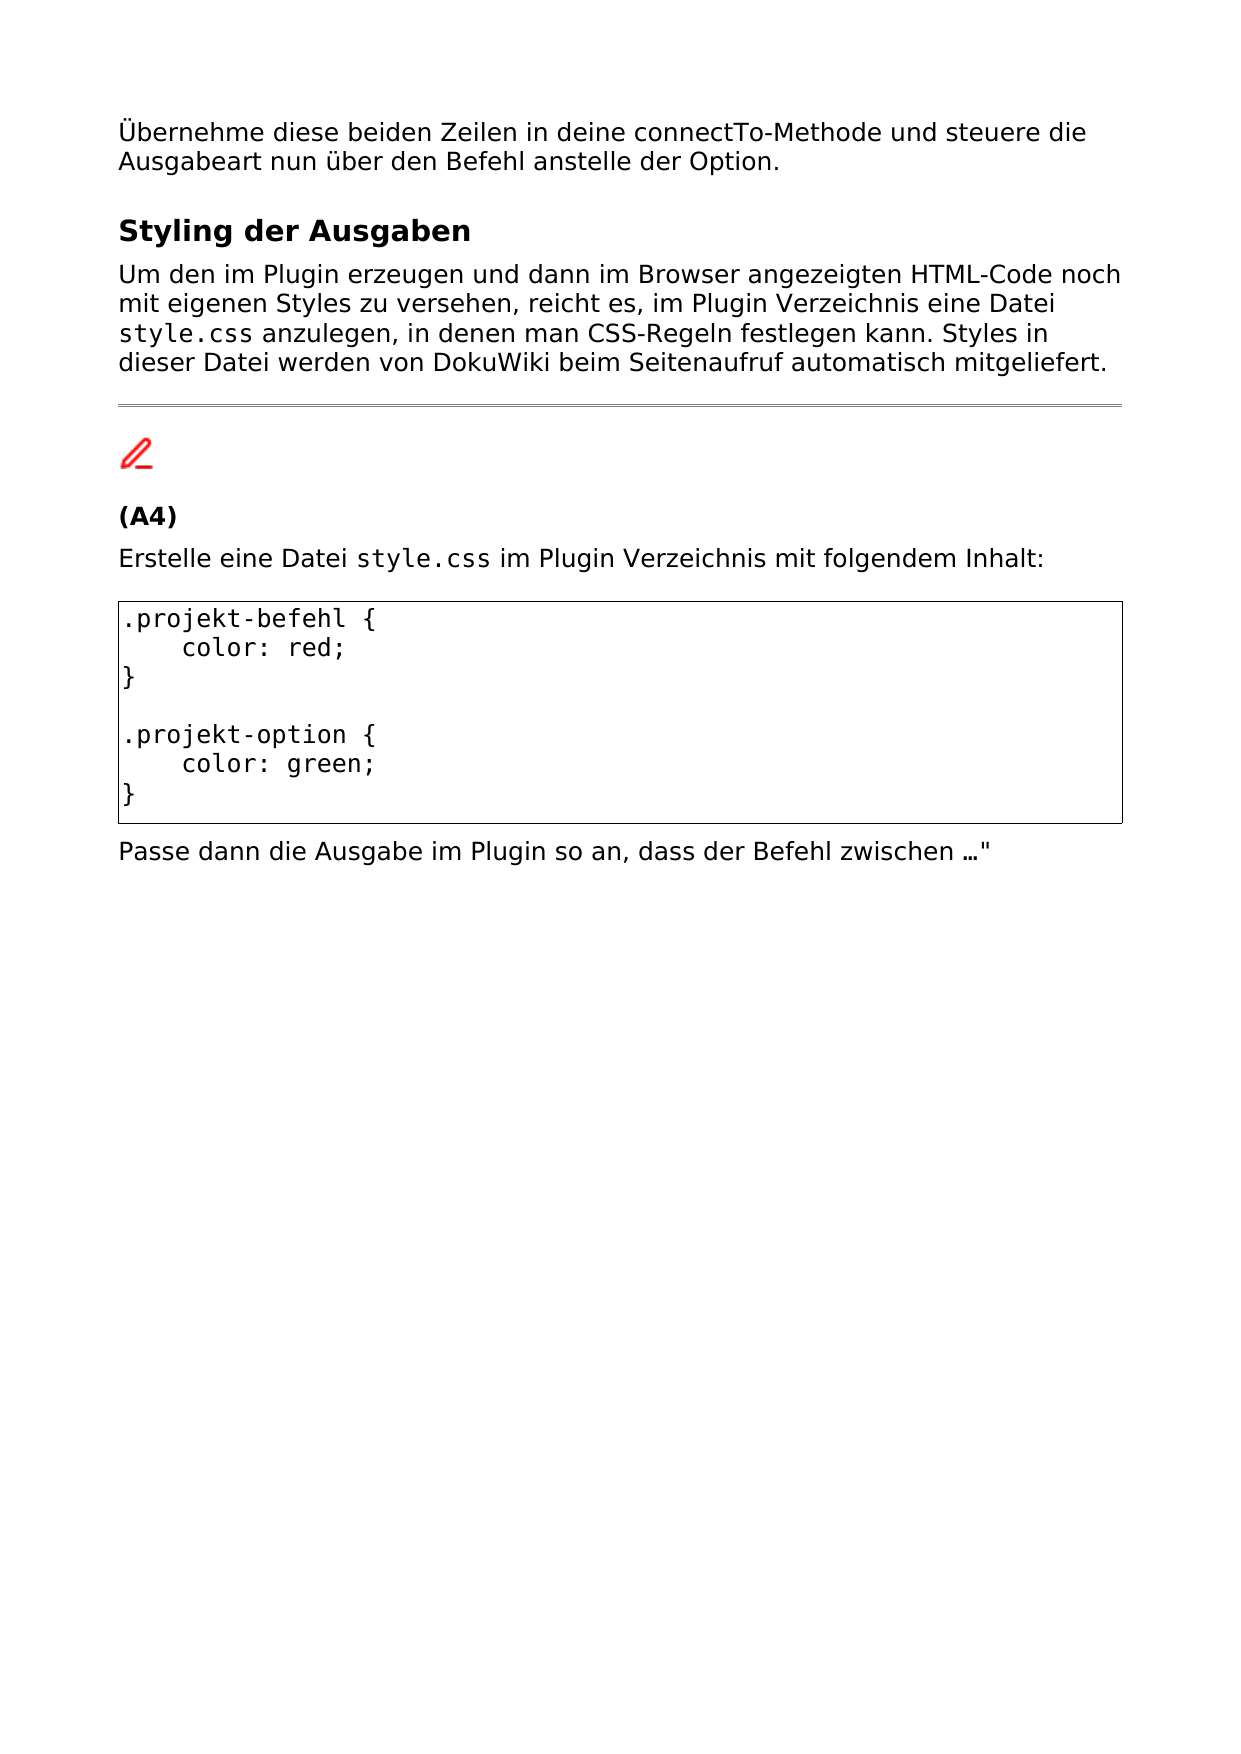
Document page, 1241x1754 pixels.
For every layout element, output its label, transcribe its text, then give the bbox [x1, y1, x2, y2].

text Erstelle eine Datei style.css im Plugin Verzeichnis mit folgendem Inhalt: [118, 544, 1122, 573]
picture [118, 436, 156, 474]
text Um den im Plugin erzeugen und dann im Browser angezeigten HTML-Code noch mit eigenen Styles zu versehen, reicht es, im Plugin Verzeichnis eine Datei style.css anzulegen, in denen man CSS-Regeln festlegen kann. Styles in dieser Datei werden von DokuWiki beim Seitenaufruf automatisch mitgeliefert. [118, 260, 1122, 377]
text Übernehme diese beiden Zeilen in deine connectTo-Methode und steuere die Ausgabeart nun über den Befehl anstelle der Option. [118, 118, 1122, 176]
subtitle (A4) [118, 503, 1122, 532]
table_header .projekt-befehl { color: red; } .projekt-option { color: green; } [119, 602, 1122, 823]
subtitle Styling der Ausgaben [118, 214, 1122, 248]
text Passe dann die Ausgabe im Plugin so an, dass der Befehl zwischen …" [118, 837, 1122, 867]
